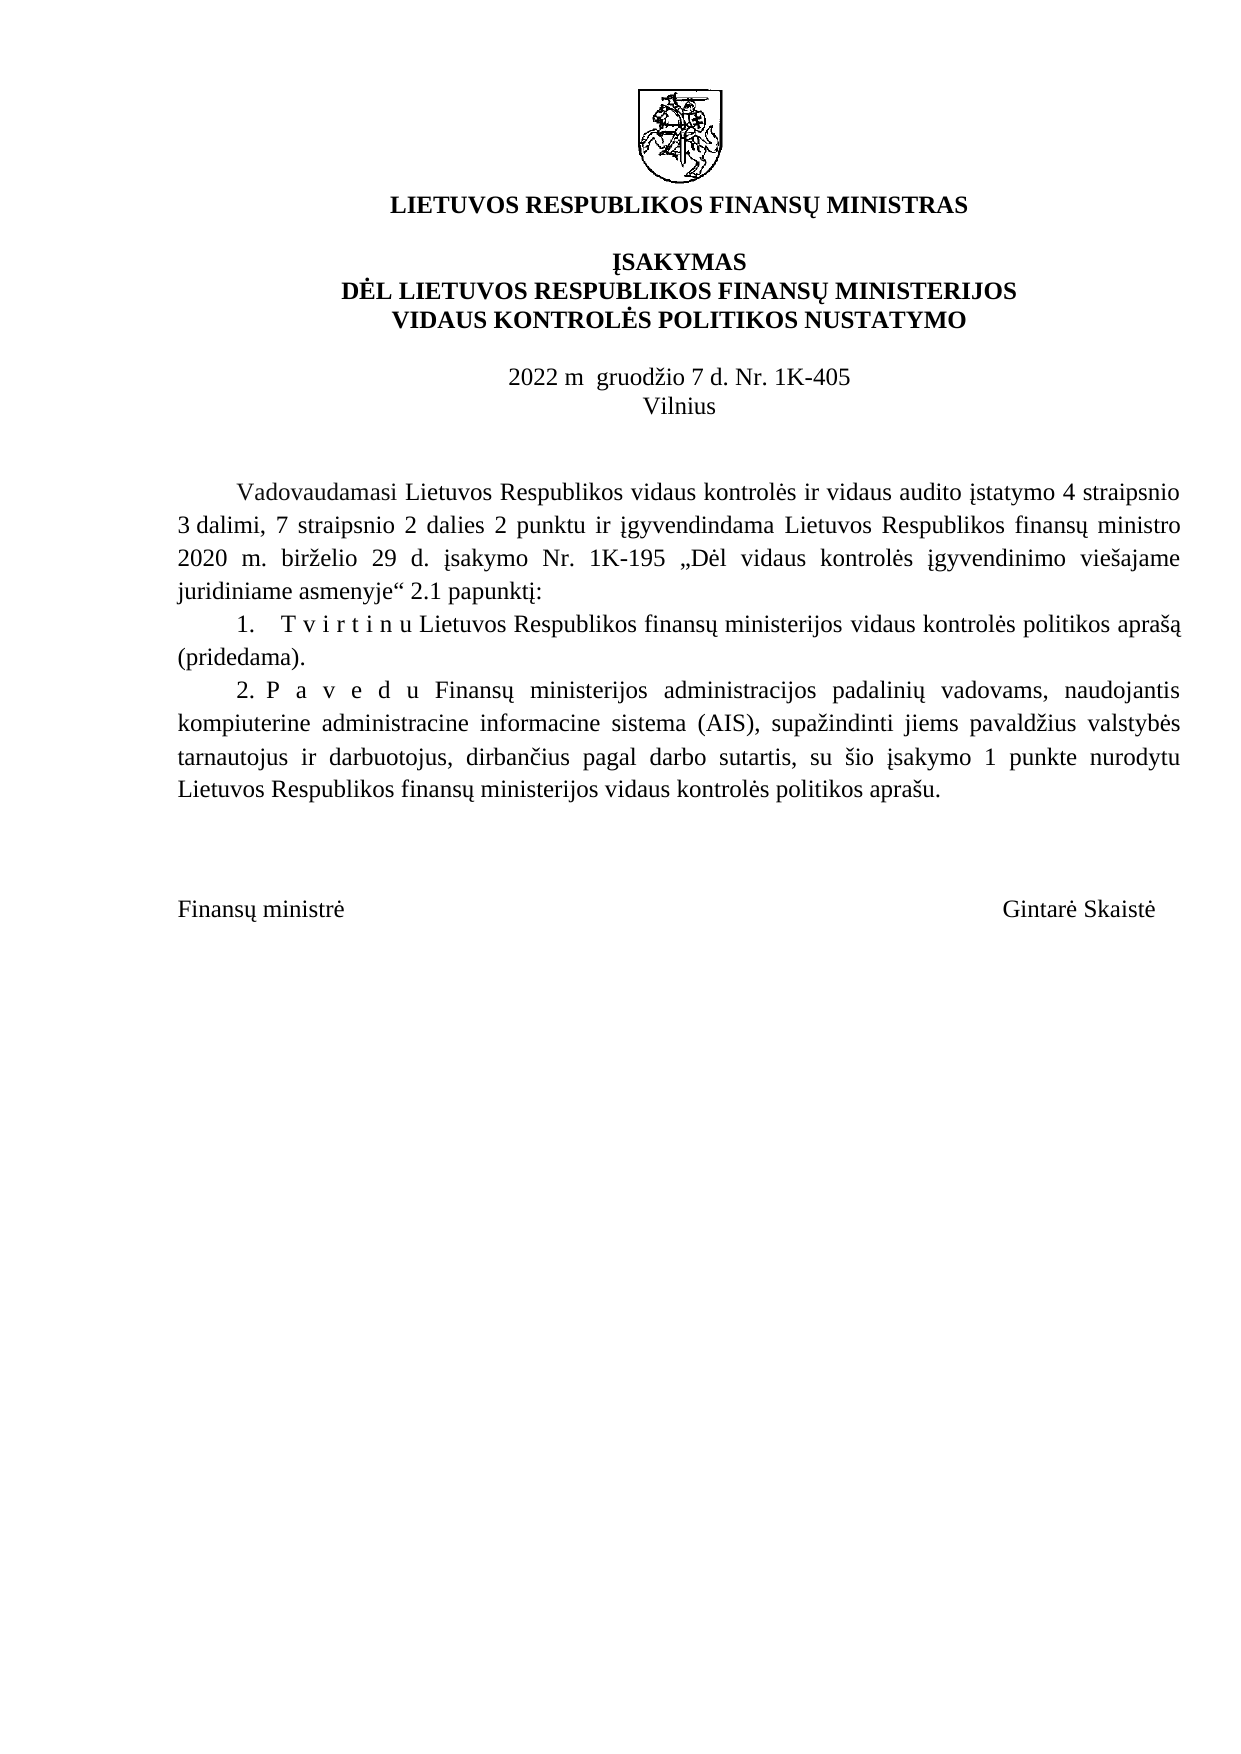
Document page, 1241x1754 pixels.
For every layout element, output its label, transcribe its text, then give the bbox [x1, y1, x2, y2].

text Finansų ministrė Gintarė Skaistė [177, 894, 1181, 923]
text VIDAUS KONTROLĖS POLITIKOS NUSTATYMO [177, 305, 1181, 334]
text 2. P a v e d u Finansų ministerijos administracijos padalinių vadovams, naudojantis kompiuterine administracine informacine sistema (AIS), supažindinti jiems pavaldžius valstybės tarnautojus ir darbuotojus, dirbančius pagal darbo sutartis, su šio įsakymo 1 punkte nurodytu Lietuvos Respublikos finansų ministerijos vidaus kontrolės politikos aprašu. [177, 676, 1181, 803]
text DĖL LIETUVOS RESPUBLIKOS FINANSŲ MINISTERIJOS [177, 276, 1181, 305]
text ĮSAKYMAS [177, 247, 1181, 276]
text Vilnius [177, 391, 1181, 420]
text Vadovaudamasi Lietuvos Respublikos vidaus kontrolės ir vidaus audito įstatymo 4 straipsnio 3 dalimi, 7 straipsnio 2 dalies 2 punktu ir įgyvendindama Lietuvos Respublikos finansų ministro 2020 m. birželio 29 d. įsakymo Nr. 1K-195 „Dėl vidaus kontrolės įgyvendinimo viešajame juridiniame asmenyje“ 2.1 papunktį: [177, 477, 1181, 605]
text LIETUVOS RESPUBLIKOS FINANSŲ MINISTRAS [177, 190, 1181, 219]
text 2022 m gruodžio 7 d. Nr. 1K-405 [177, 362, 1181, 391]
text 1. T v i r t i n u Lietuvos Respublikos finansų ministerijos vidaus kontrolės politikos aprašą (pridedama). [177, 609, 1181, 671]
